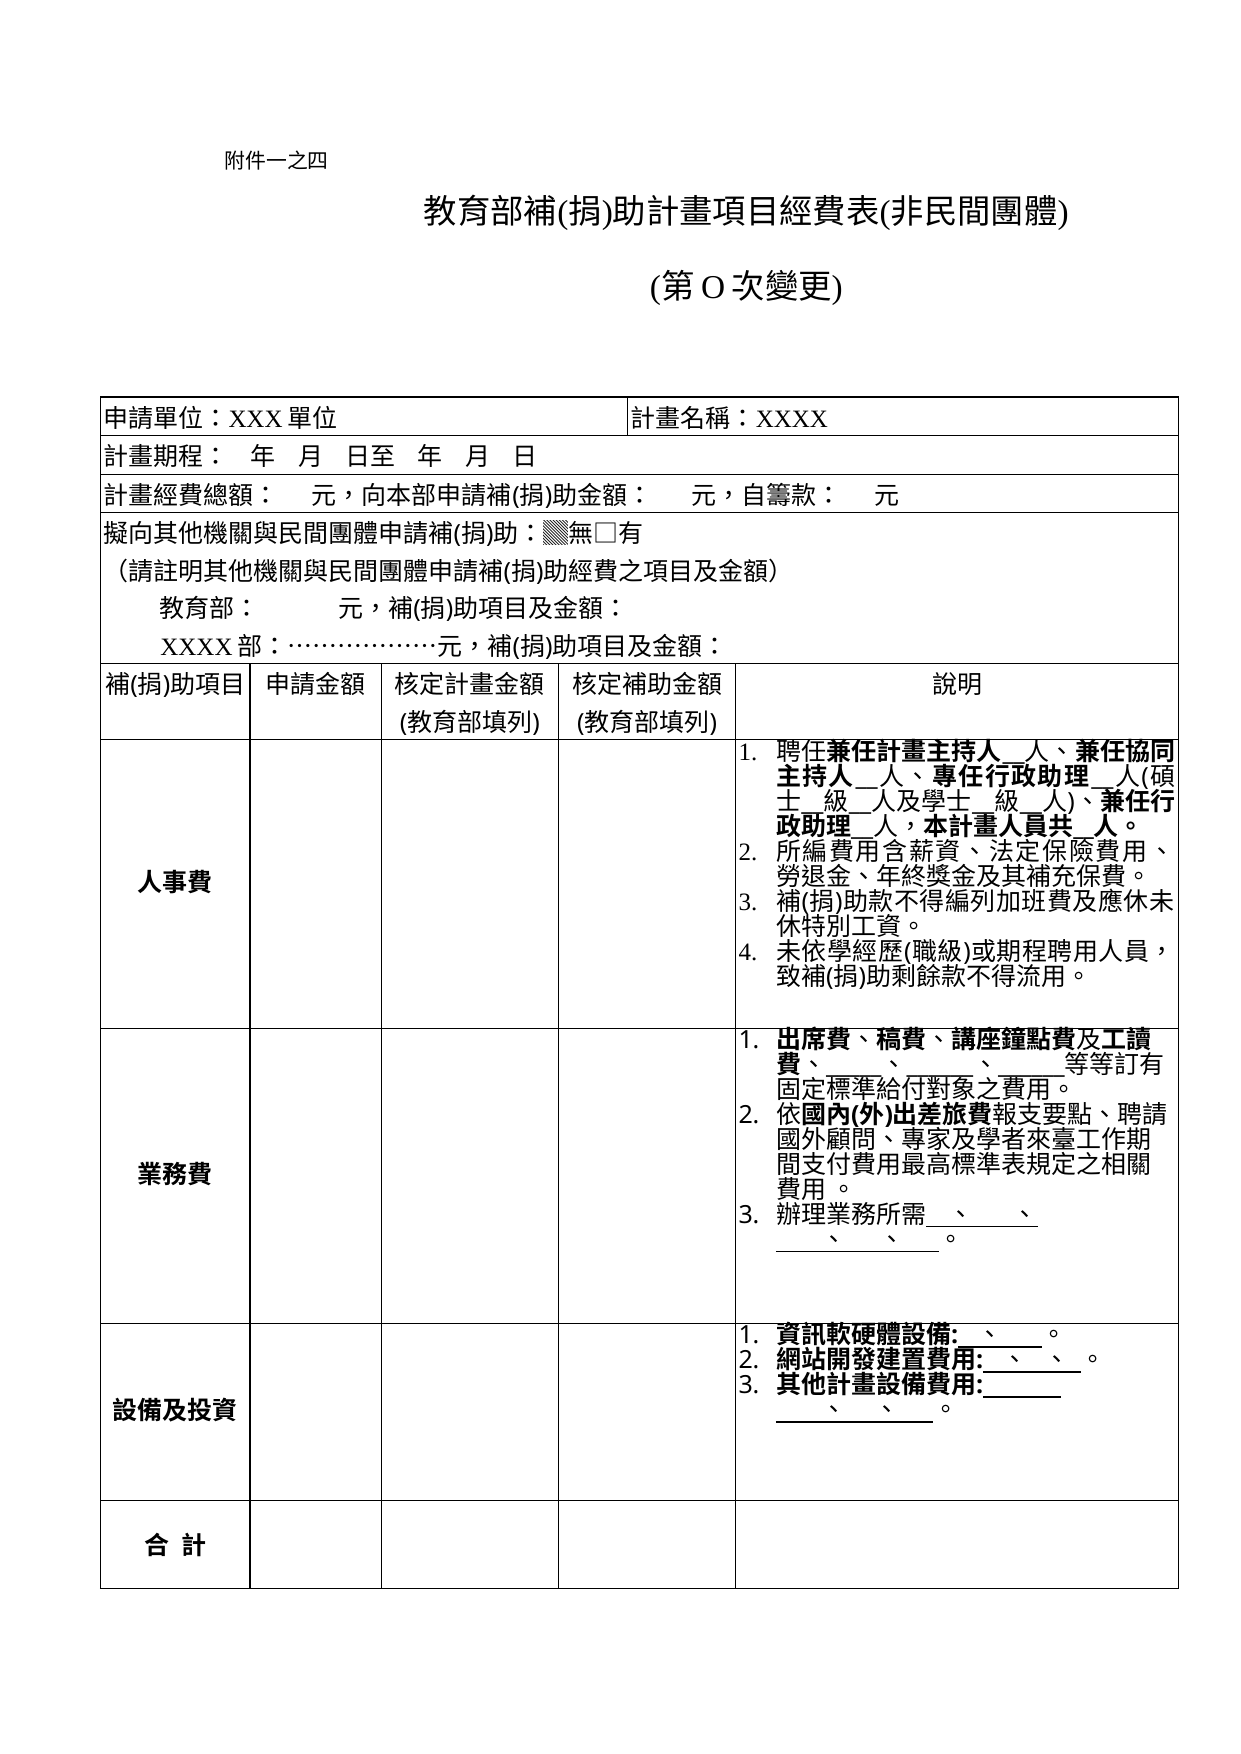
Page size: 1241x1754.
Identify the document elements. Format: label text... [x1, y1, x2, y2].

table_header [558, 96, 730, 171]
table_cell [251, 740, 381, 1027]
table_cell [251, 1501, 381, 1587]
table_header [381, 96, 523, 171]
table_cell 申請金額 [251, 664, 381, 739]
table_cell [730, 321, 1111, 396]
table_cell [382, 740, 558, 1027]
table_cell [559, 1029, 735, 1323]
table_cell [250, 321, 272, 396]
table_header [250, 96, 272, 171]
table_cell [382, 1029, 558, 1323]
table_cell 設備及投資 [101, 1324, 249, 1499]
table_cell [250, 228, 272, 321]
table_cell [1111, 321, 1178, 396]
table_cell 人事費 [101, 740, 249, 1027]
table_cell 聘任兼任計畫主持人__人、兼任協同主持人__人、專任行政助理__人(碩士__級__人及學士__級__人)、兼任行政助理__人，本計畫人員共__人。 所編費用含薪資、法定保險費用、勞退金、年終獎金及其補充保費。 補(捐)助款不得編列加班費及應休未休特別工資。 未依學經歷(職級)或期程聘用人員，致補(捐)助剩餘款不得流用。 [736, 740, 1178, 1027]
table_cell [736, 1501, 1178, 1587]
table_cell 補(捐)助項目 [101, 664, 249, 739]
table_cell [382, 1501, 558, 1587]
table_cell 擬向其他機關與民間團體申請補(捐)助：▓無□有 （請註明其他機關與民間團體申請補(捐)助經費之項目及金額） 教育部： 元，補(捐)助項目及金額： XXXX部：………………元，補(捐)助項目及金額： [101, 513, 1178, 663]
table_cell [558, 321, 730, 396]
table_cell [559, 1501, 735, 1587]
table_cell 資訊軟硬體設備: 、 。 網站開發建置費用: 、 、 。 其他計畫設備費用: 、 、 。 [736, 1324, 1178, 1499]
table_header [730, 96, 1111, 171]
table_cell [523, 321, 558, 396]
table_header [272, 96, 381, 171]
table_cell 業務費 [101, 1029, 249, 1323]
table_cell 計畫經費總額： 元，向本部申請補(捐)助金額： 元，自籌款： 元 [101, 475, 1178, 512]
table_header [523, 96, 558, 171]
table_cell 出席費、稿費、講座鐘點費及工讀費、_____、______、______等等訂有固定標準給付對象之費用。 依國內(外)出差旅費報支要點、聘請國外顧問、專家及學者來臺工作期間支付費用最高標準表規定之相關費用 。 辦理業務所需 、 、 、 、 。 [736, 1029, 1178, 1323]
table_cell 計畫期程： 年 月 日至 年 月 日 [101, 436, 1178, 473]
table_cell [272, 171, 381, 321]
table_cell [382, 1324, 558, 1499]
table_header [1111, 96, 1178, 171]
table_cell 申請單位：XXX單位 [101, 398, 627, 435]
table_cell 核定補助金額 (教育部填列) [559, 664, 735, 739]
table_cell [559, 740, 735, 1027]
table_cell [272, 321, 381, 396]
table_cell [1111, 171, 1178, 321]
table_cell 合 計 [101, 1501, 249, 1587]
table_cell [100, 321, 250, 396]
table_cell 教育部補(捐)助計畫項目經費表(非民間團體) (第O次變更) [381, 171, 1111, 321]
table_cell [559, 1324, 735, 1499]
table_cell 計畫名稱：XXXX [628, 398, 1178, 435]
table_header [100, 96, 250, 171]
table_cell [381, 321, 523, 396]
table_cell [251, 1324, 381, 1499]
table_cell [100, 171, 250, 321]
table_cell 說明 [736, 664, 1178, 739]
table_cell [251, 1029, 381, 1323]
table_cell 核定計畫金額(教育部填列) [382, 664, 558, 739]
